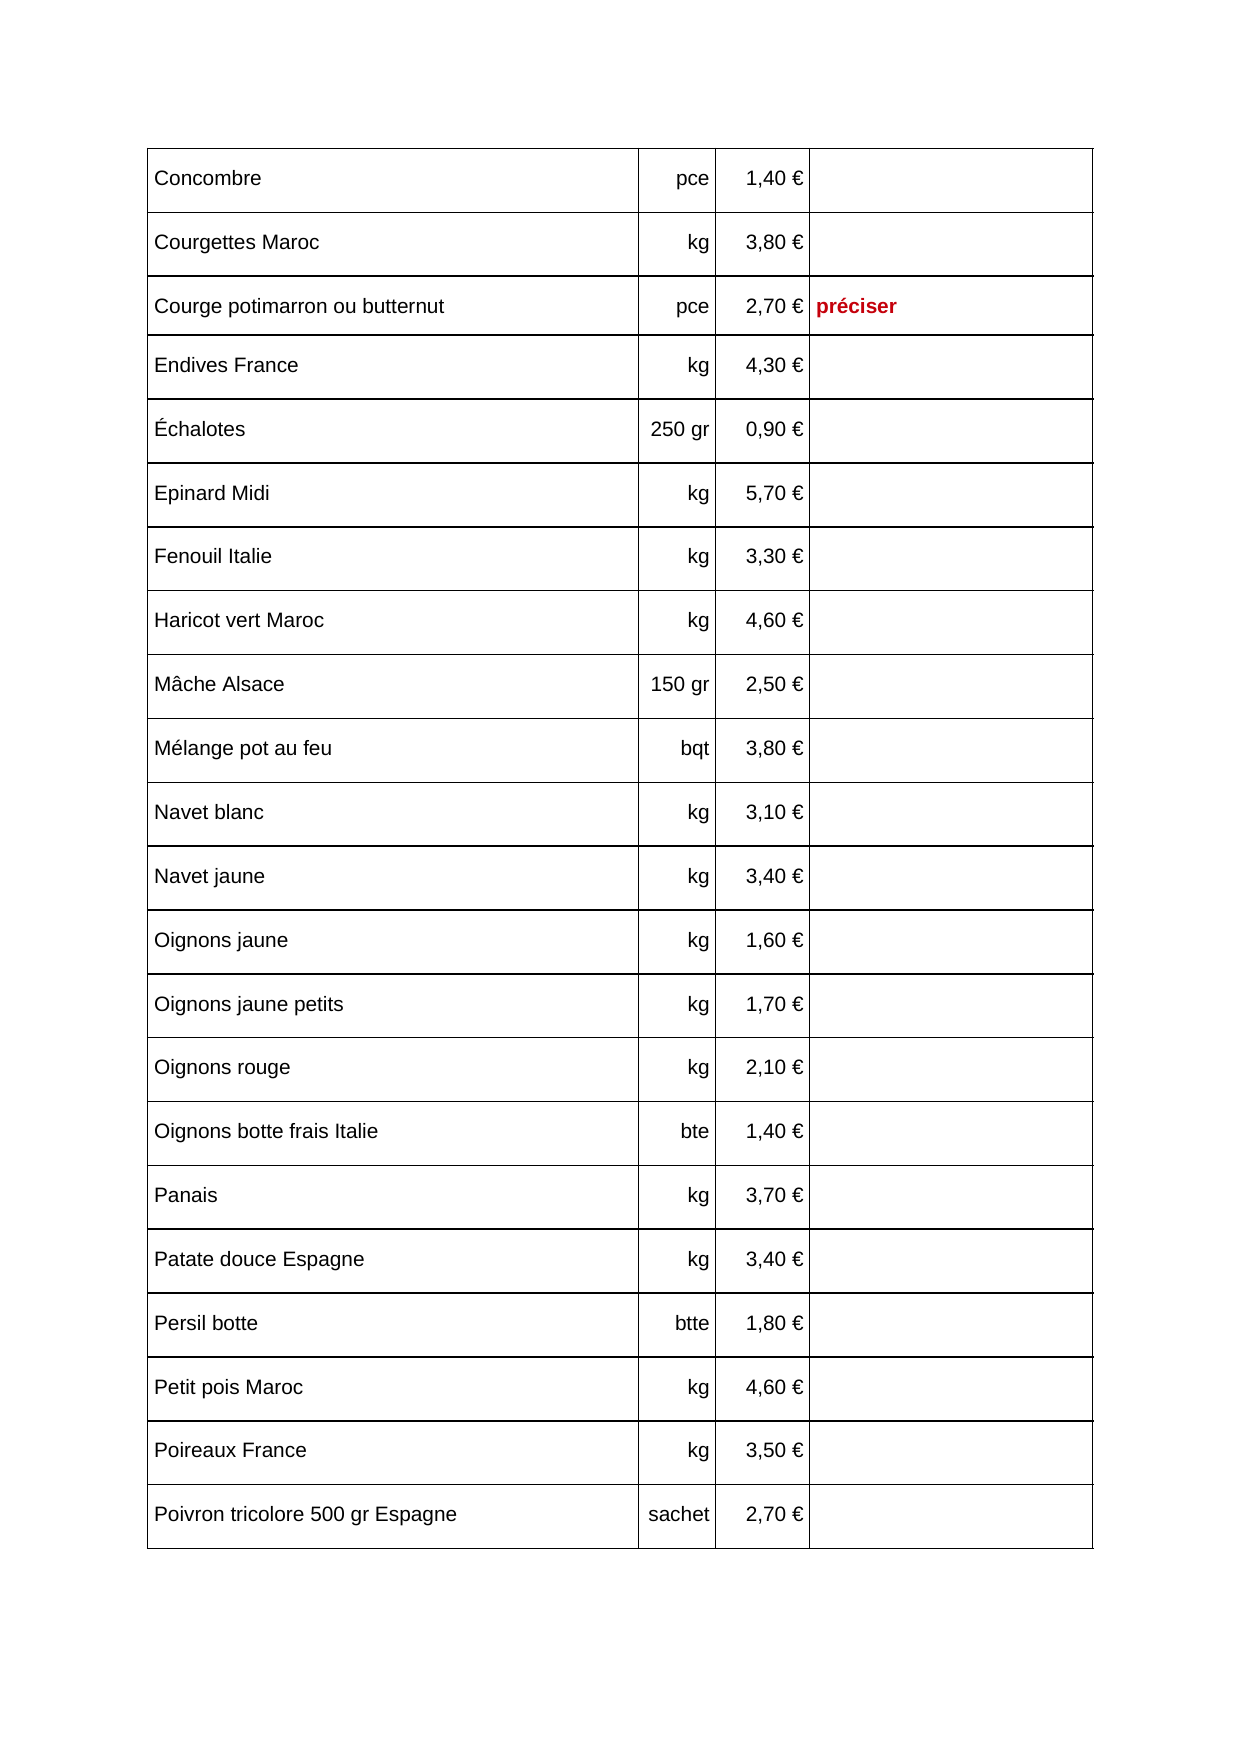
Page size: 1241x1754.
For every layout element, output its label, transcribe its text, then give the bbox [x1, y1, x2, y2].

table_cell [810, 1166, 1092, 1228]
table_cell [810, 1294, 1092, 1356]
table_cell kg [639, 1038, 715, 1101]
table_cell [810, 591, 1092, 654]
table_cell 1,40 € [716, 149, 809, 211]
table_cell Poivron tricolore 500 gr Espagne [148, 1485, 638, 1548]
table_cell [810, 1485, 1092, 1548]
table_cell 5,70 € [716, 464, 809, 526]
table_cell 3,80 € [716, 213, 809, 275]
table_cell 3,80 € [716, 719, 809, 781]
table_cell [810, 975, 1092, 1037]
table_cell bqt [639, 719, 715, 781]
table_cell kg [639, 336, 715, 398]
table_cell 2,10 € [716, 1038, 809, 1101]
table_cell kg [639, 1166, 715, 1228]
table_cell Oignons jaune [148, 911, 638, 973]
table_cell [810, 655, 1092, 717]
table_cell pce [639, 277, 715, 334]
table_cell kg [639, 847, 715, 909]
table_cell Mélange pot au feu [148, 719, 638, 781]
table_cell 4,60 € [716, 591, 809, 654]
table_cell 3,10 € [716, 783, 809, 845]
table_cell [810, 400, 1092, 462]
table_cell Échalotes [148, 400, 638, 462]
table_cell sachet [639, 1485, 715, 1548]
table_cell Concombre [148, 149, 638, 211]
table_cell Navet jaune [148, 847, 638, 909]
table_cell bte [639, 1102, 715, 1164]
table_cell kg [639, 464, 715, 526]
table_cell kg [639, 213, 715, 275]
table_cell 3,40 € [716, 847, 809, 909]
table_cell Petit pois Maroc [148, 1358, 638, 1420]
table_cell 4,30 € [716, 336, 809, 398]
table_cell 1,80 € [716, 1294, 809, 1356]
table_cell Haricot vert Maroc [148, 591, 638, 654]
table_cell Navet blanc [148, 783, 638, 845]
table_cell kg [639, 911, 715, 973]
table_cell pce [639, 149, 715, 211]
table_cell kg [639, 591, 715, 654]
table_cell 250 gr [639, 400, 715, 462]
table_cell [810, 911, 1092, 973]
table_cell Epinard Midi [148, 464, 638, 526]
table_cell 3,40 € [716, 1230, 809, 1292]
table_cell Endives France [148, 336, 638, 398]
table_cell 2,70 € [716, 1485, 809, 1548]
table_cell kg [639, 1358, 715, 1420]
table_cell 150 gr [639, 655, 715, 717]
table_cell [810, 336, 1092, 398]
table_cell 2,70 € [716, 277, 809, 334]
table_cell Oignons botte frais Italie [148, 1102, 638, 1164]
table_cell [810, 1102, 1092, 1164]
table_cell Persil botte [148, 1294, 638, 1356]
table_cell [810, 213, 1092, 275]
table_cell Fenouil Italie [148, 528, 638, 590]
table_cell [810, 1358, 1092, 1420]
table_cell Courgettes Maroc [148, 213, 638, 275]
table_cell Courge potimarron ou butternut [148, 277, 638, 334]
table_cell 3,70 € [716, 1166, 809, 1228]
table_cell Patate douce Espagne [148, 1230, 638, 1292]
table_cell 3,50 € [716, 1422, 809, 1484]
table_cell préciser [810, 277, 1092, 334]
table_cell [810, 783, 1092, 845]
table_cell 1,60 € [716, 911, 809, 973]
table_cell 1,70 € [716, 975, 809, 1037]
table_cell [810, 1422, 1092, 1484]
table_cell [810, 528, 1092, 590]
table_cell [810, 1038, 1092, 1101]
table_cell 4,60 € [716, 1358, 809, 1420]
table_cell [810, 719, 1092, 781]
table_cell kg [639, 783, 715, 845]
table_cell 2,50 € [716, 655, 809, 717]
table_cell 1,40 € [716, 1102, 809, 1164]
table_cell kg [639, 528, 715, 590]
table_cell [810, 847, 1092, 909]
table_cell Poireaux France [148, 1422, 638, 1484]
table_cell 3,30 € [716, 528, 809, 590]
table_cell Oignons rouge [148, 1038, 638, 1101]
table_cell kg [639, 1422, 715, 1484]
table_cell [810, 149, 1092, 211]
table_cell [810, 1230, 1092, 1292]
table_cell kg [639, 975, 715, 1037]
table_cell btte [639, 1294, 715, 1356]
table_cell 0,90 € [716, 400, 809, 462]
table_cell Oignons jaune petits [148, 975, 638, 1037]
table_cell kg [639, 1230, 715, 1292]
table_cell Mâche Alsace [148, 655, 638, 717]
table_cell Panais [148, 1166, 638, 1228]
table_cell [810, 464, 1092, 526]
